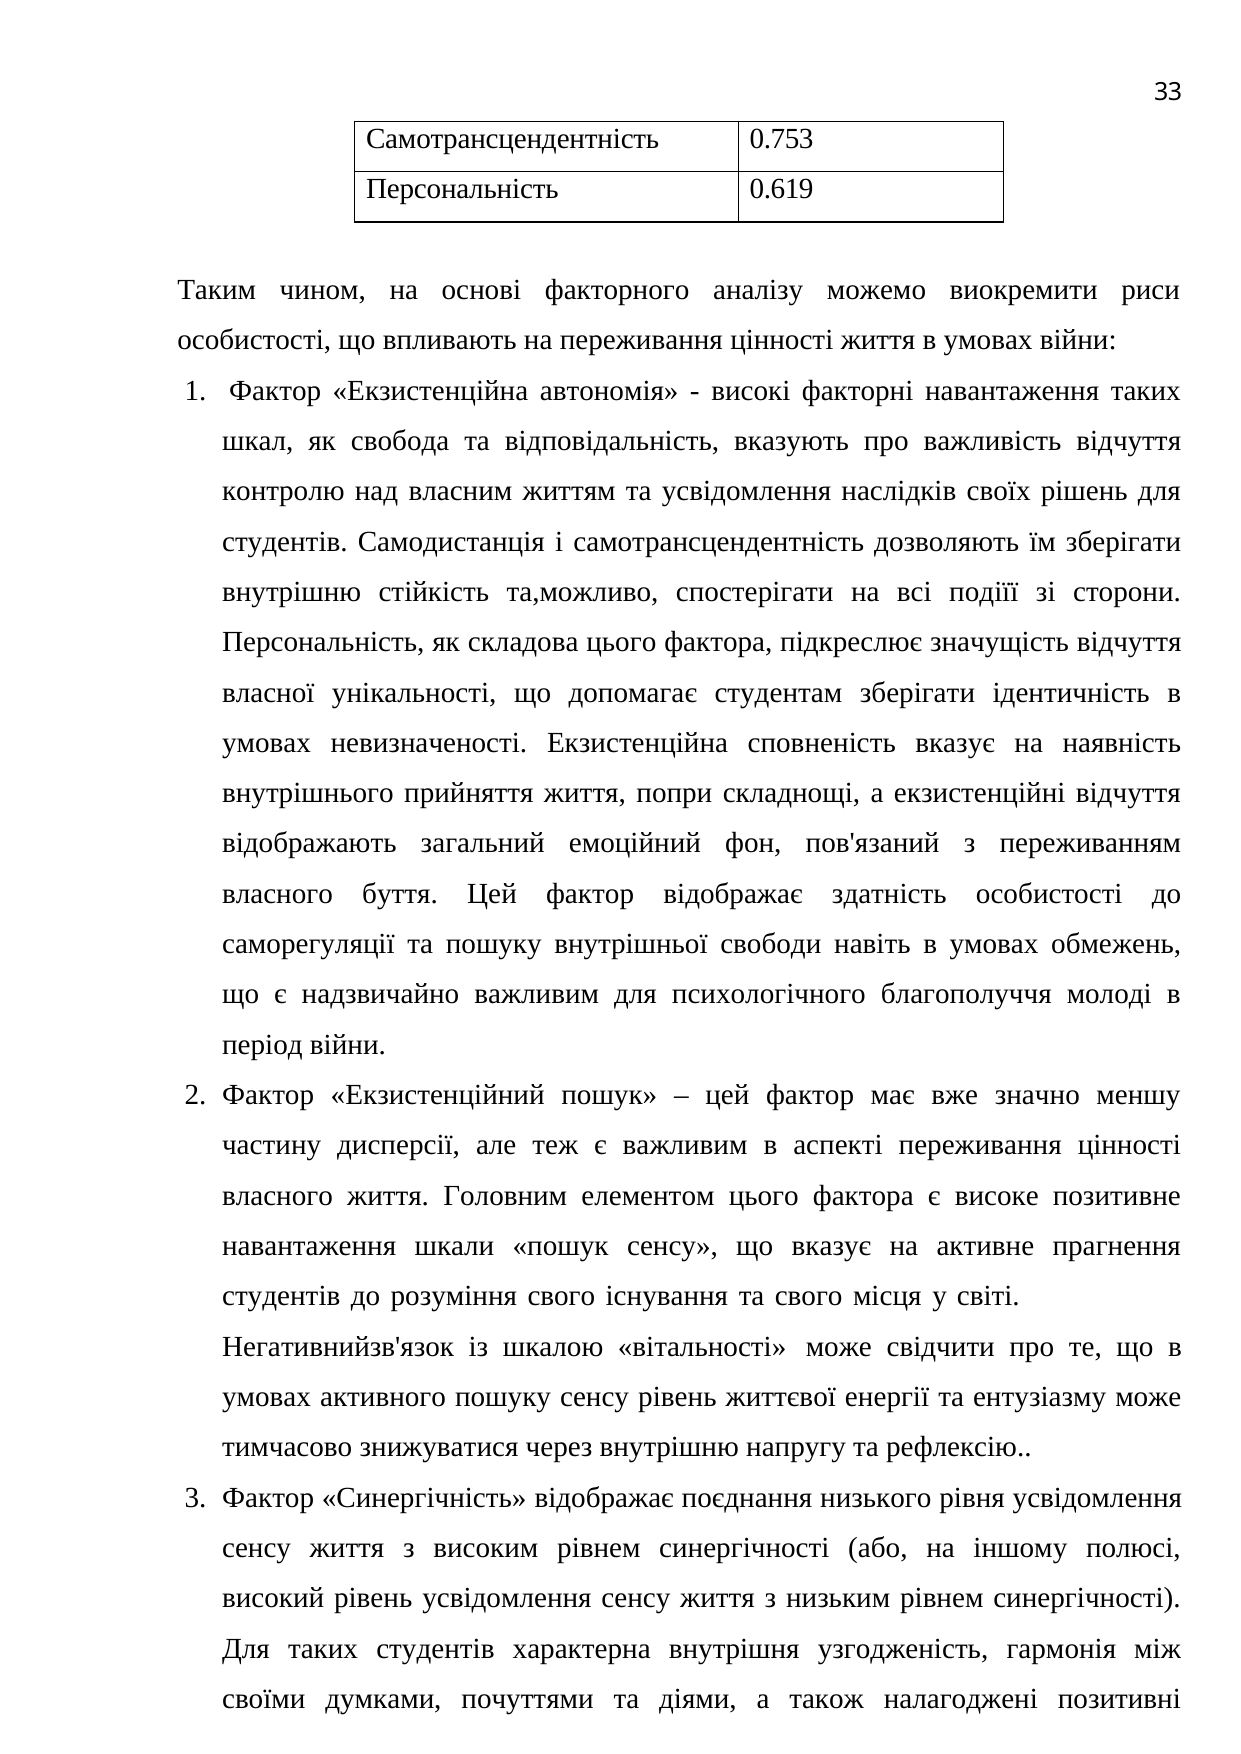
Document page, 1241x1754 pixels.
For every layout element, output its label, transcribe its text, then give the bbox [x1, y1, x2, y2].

table_cell 0.619 [739, 172, 1003, 221]
table_cell 0.753 [739, 122, 1003, 171]
table_cell Самотрансцендентність [355, 122, 738, 171]
text Негативнийзв'язок із шкалою «вітальності» може свідчити про те, що в умовах активного пошуку сенсу рівень життєвої енергії та ентузіазму може тимчасово знижуватися через внутрішню напругу та рефлексію.. [222, 1329, 1182, 1463]
list Фактор «Синергічність» відображає поєднання низького рівня усвідомлення сенсу життя з високим рівнем синергічності (або, на іншому полюсі, високий рівень усвідомлення сенсу життя з низьким рівнем синергічності). Для таких студентів характерна внутрішня узгодженість, гармонія між своїми думками, почуттями та діями, а також налагоджені позитивні [184, 1480, 1182, 1714]
text Таким чином, на основі факторного аналізу можемо виокремити риси особистості, що впливають на переживання цінності життя в умовах війни: [177, 272, 1181, 356]
table_cell Персональність [355, 172, 738, 221]
list Фактор «Екзистенційний пошук» – цей фактор має вже значно меншу частину дисперсії, але теж є важливим в аспекті переживання цінності власного життя. Головним елементом цього фактора є високе позитивне навантаження шкали «пошук сенсу», що вказує на активне прагнення студентів до розуміння свого існування та свого місця у світі. [184, 1077, 1182, 1312]
list Фактор «Екзистенційна автономія» - високі факторні навантаження таких шкал, як свобода та відповідальність, вказують про важливість відчуття контролю над власним життям та усвідомлення наслідків своїх рішень для студентів. Самодистанція і самотрансцендентність дозволяють їм зберігати внутрішню стійкість та,можливо, спостерігати на всі подіїї зі сторони. Персональність, як складова цього фактора, підкреслює значущість відчуття власної унікальності, що допомагає студентам зберігати ідентичність в умовах невизначеності. Екзистенційна сповненість вказує на наявність внутрішнього прийняття життя, попри складнощі, а екзистенційні відчуття відображають загальний емоційний фон, пов'язаний з переживанням власного буття. Цей фактор відображає здатність особистості до саморегуляції та пошуку внутрішньої свободи навіть в умовах обмежень, що є надзвичайно важливим для психологічного благополуччя молоді в період війни. [184, 373, 1182, 1060]
